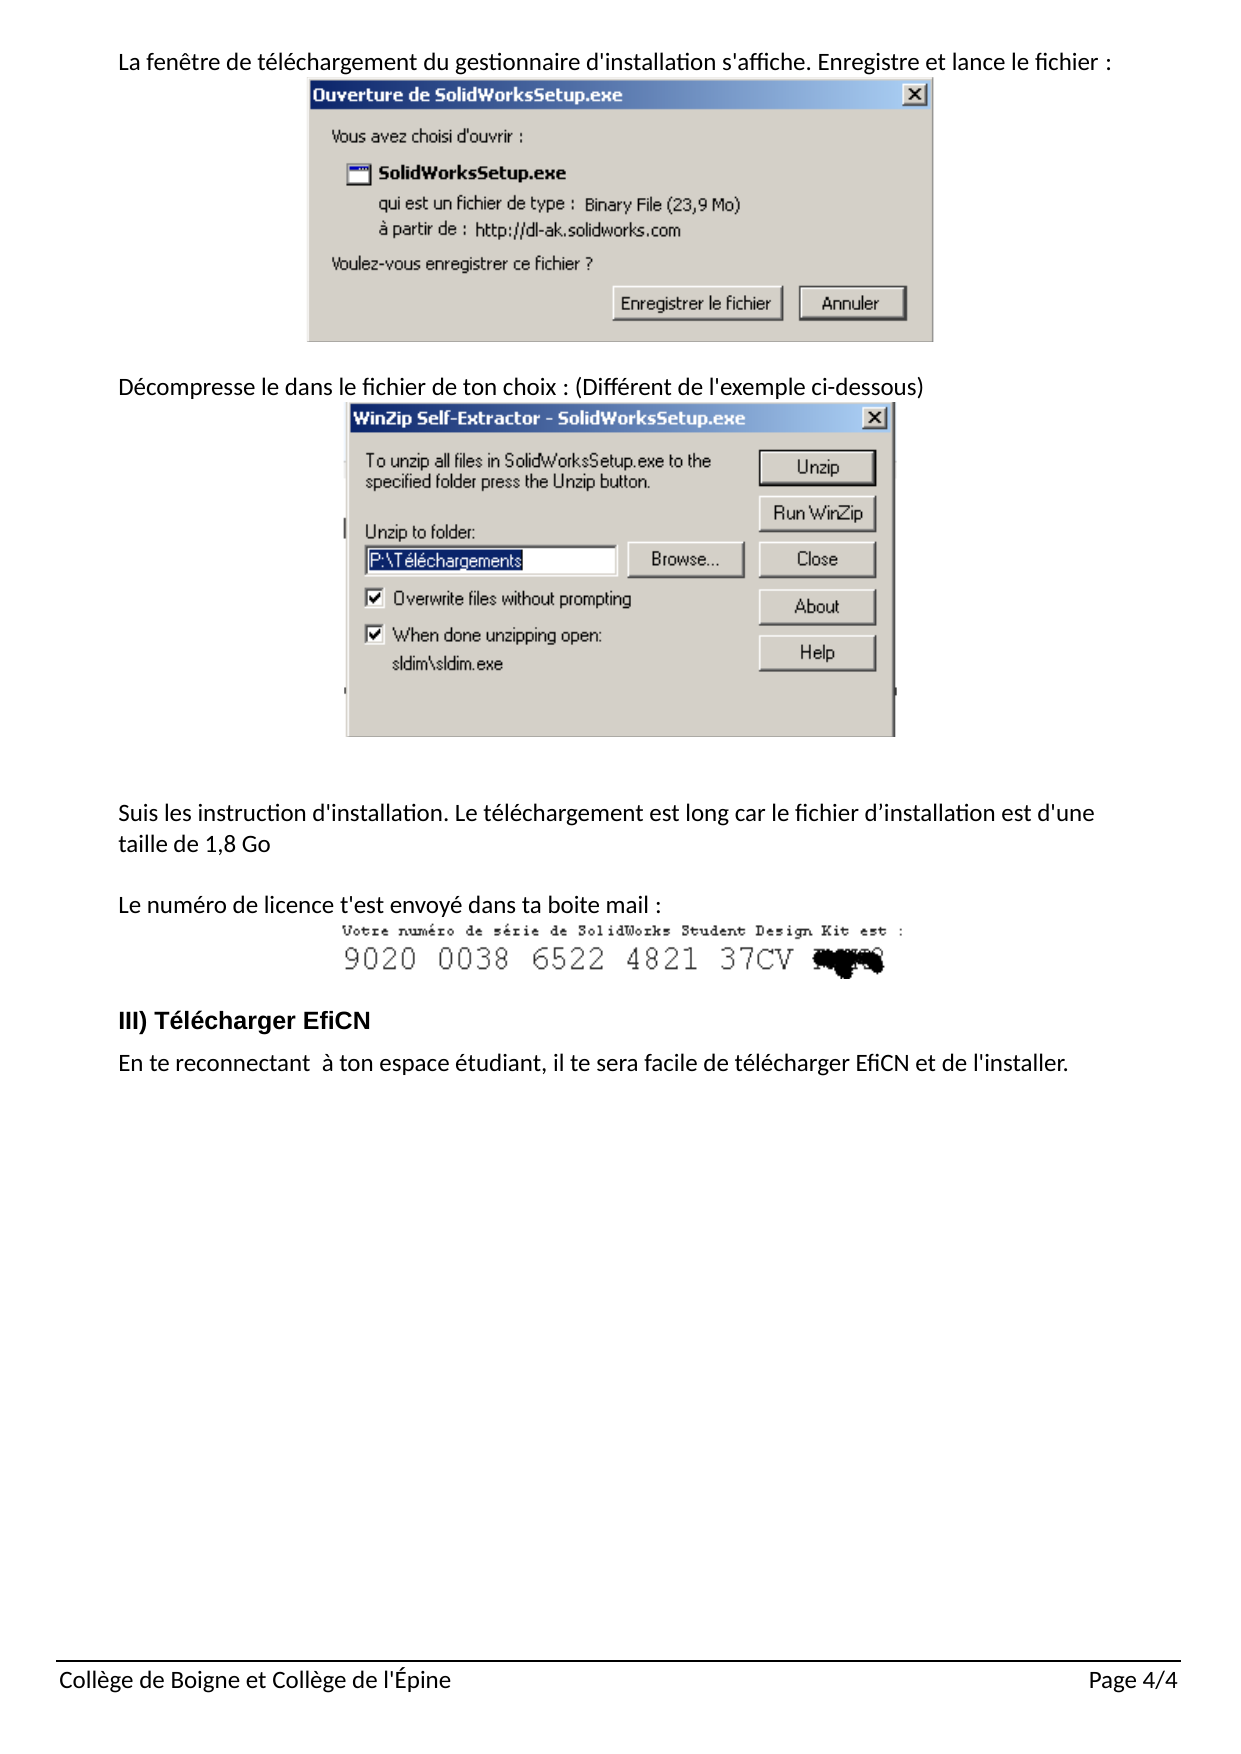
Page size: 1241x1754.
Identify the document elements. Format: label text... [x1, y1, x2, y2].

text En te reconnectant à ton espace étudiant, il te sera facile de télécharger EfiCN et de l'installer. [118, 1047, 1122, 1077]
text La fenêtre de téléchargement du gestionnaire d'installation s'affiche. Enregistre et lance le fichier : [118, 46, 1122, 77]
text Le numéro de licence t'est envoyé dans ta boite mail : [118, 889, 1122, 920]
text Décompresse le dans le fichier de ton choix : (Différent de l'exemple ci-dessous) [118, 372, 1122, 402]
subtitle III) Télécharger EfiCN [118, 1006, 1122, 1034]
text Suis les instruction d'installation. Le téléchargement est long car le fichier d’installation est d'une taille de 1,8 Go [118, 798, 1122, 859]
